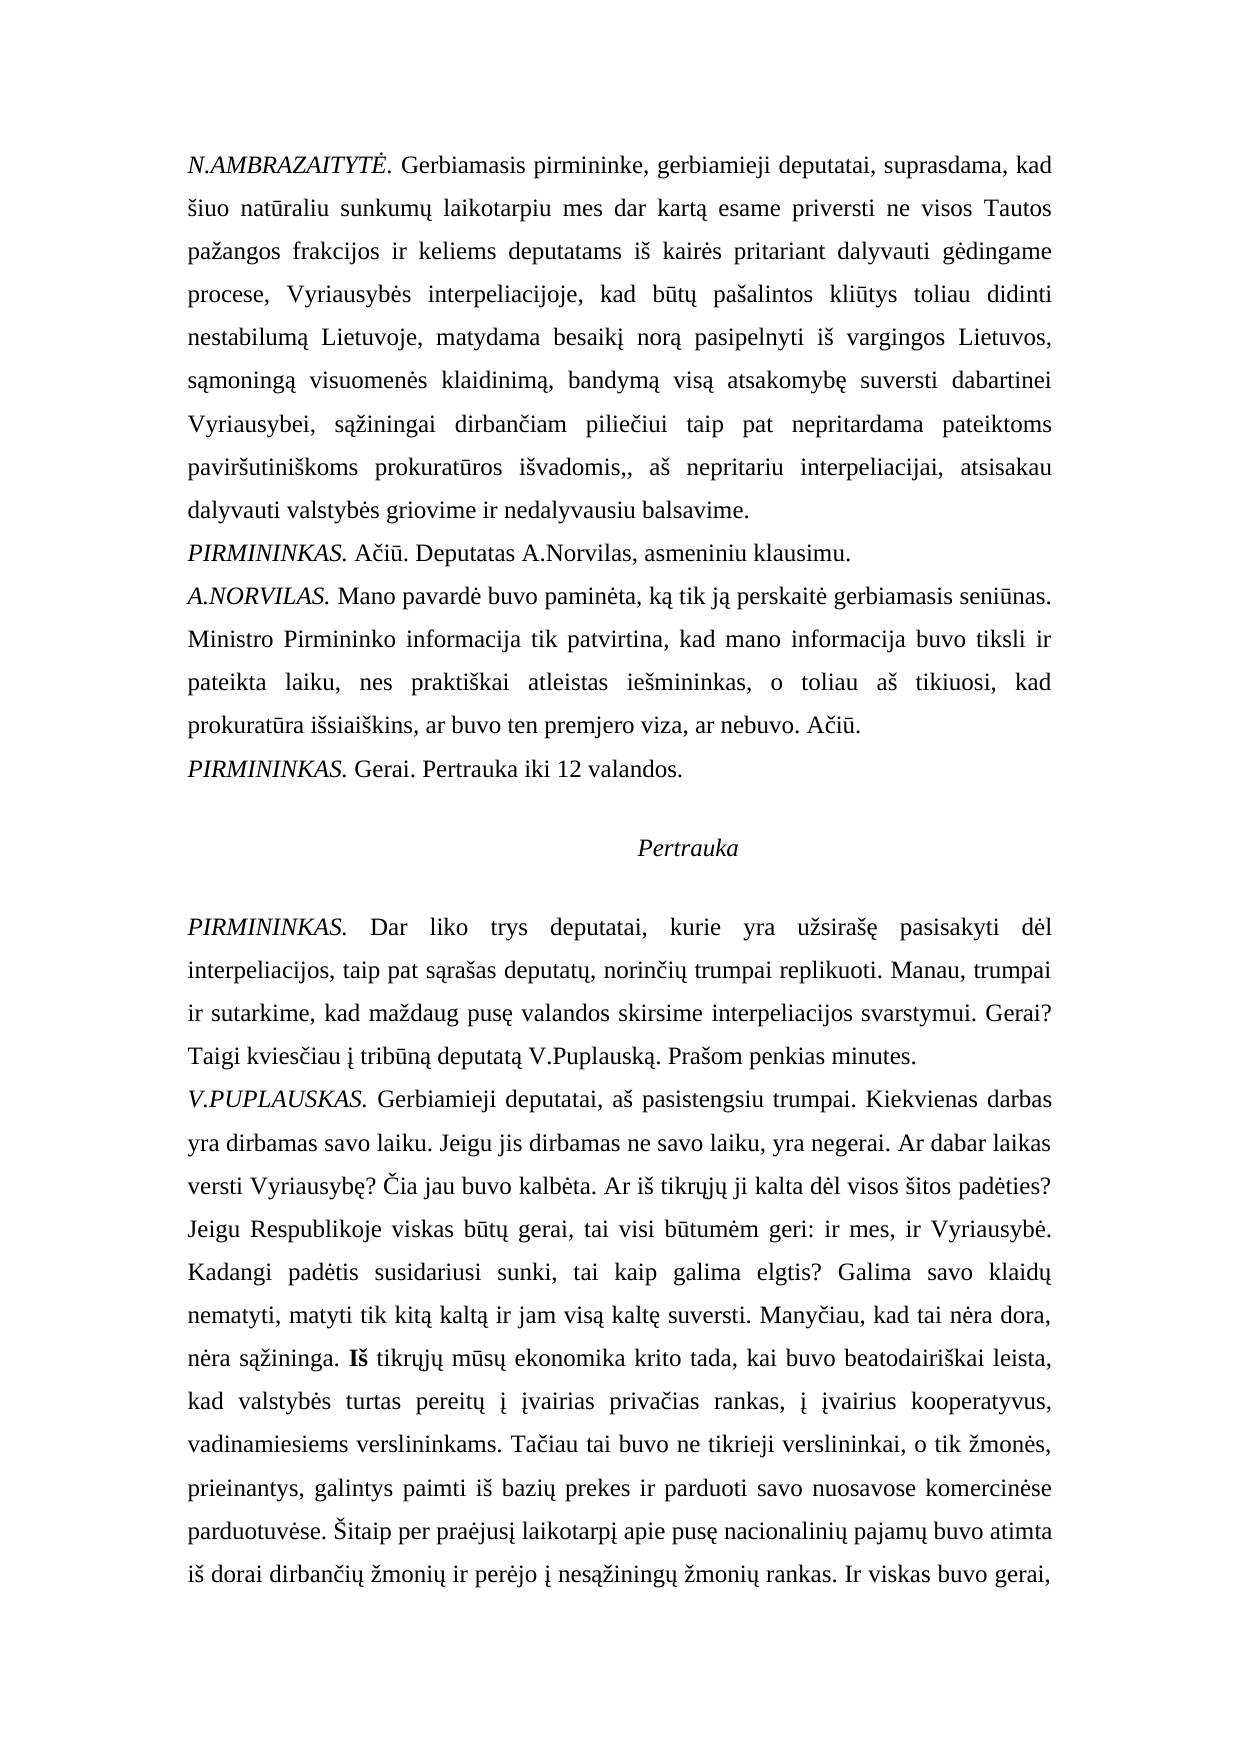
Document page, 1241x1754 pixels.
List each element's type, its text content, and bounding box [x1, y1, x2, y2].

text PIRMININKAS. Dar liko trys deputatai, kurie yra užsirašę pasisakyti dėl interpeliacijos, taip pat sąrašas deputatų, norinčių trumpai replikuoti. Manau, trumpai ir sutarkime, kad maždaug pusę valandos skirsime interpeliacijos svarstymui. Gerai? Taigi kviesčiau į tribūną deputatą V.Puplauską. Prašom penkias minutes. [187, 912, 1053, 1070]
text N.AMBRAZAITYTĖ. Gerbiamasis pirmininke, gerbiamieji deputatai, suprasdama, kad šiuo natūraliu sunkumų laikotarpiu mes dar kartą esame priversti ne visos Tautos pažangos frakcijos ir keliems deputatams iš kairės pritariant dalyvauti gėdingame procese, Vyriausybės interpeliacijoje, kad būtų pašalintos kliūtys toliau didinti nestabilumą Lietuvoje, matydama besaikį norą pasipelnyti iš vargingos Lietuvos, sąmoningą visuomenės klaidinimą, bandymą visą atsakomybę suversti dabartinei Vyriausybei, sąžiningai dirbančiam piliečiui taip pat nepritardama pateiktoms paviršutiniškoms prokuratūros išvadomis,, aš nepritariu interpeliacijai, atsisakau dalyvauti valstybės griovime ir nedalyvausiu balsavime. [187, 150, 1053, 524]
text PIRMININKAS. Gerai. Pertrauka iki 12 valandos. [187, 754, 1053, 782]
text V.PUPLAUSKAS. Gerbiamieji deputatai, aš pasistengsiu trumpai. Kiekvienas darbas yra dirbamas savo laiku. Jeigu jis dirbamas ne savo laiku, yra negerai. Ar dabar laikas versti Vyriausybę? Čia jau buvo kalbėta. Ar iš tikrųjų ji kalta dėl visos šitos padėties? Jeigu Respublikoje viskas būtų gerai, tai visi būtumėm geri: ir mes, ir Vyriausybė. Kadangi padėtis susidariusi sunki, tai kaip galima elgtis? Galima savo klaidų nematyti, matyti tik kitą kaltą ir jam visą kaltę suversti. Manyčiau, kad tai nėra dora, nėra sąžininga. Iš tikrųjų mūsų ekonomika krito tada, kai buvo beatodairiškai leista, kad valstybės turtas pereitų į įvairias privačias rankas, į įvairius kooperatyvus, vadinamiesiems verslininkams. Tačiau tai buvo ne tikrieji verslininkai, o tik žmonės, prieinantys, galintys paimti iš bazių prekes ir parduoti savo nuosavose komercinėse parduotuvėse. Šitaip per praėjusį laikotarpį apie pusę nacionalinių pajamų buvo atimta iš dorai dirbančių žmonių ir perėjo į nesąžiningų žmonių rankas. Ir viskas buvo gerai, [187, 1084, 1053, 1588]
text PIRMININKAS. Ačiū. Deputatas A.Norvilas, asmeniniu klausimu. [187, 538, 1053, 567]
text A.NORVILAS. Mano pavardė buvo paminėta, ką tik ją perskaitė gerbiamasis seniūnas. Ministro Pirmininko informacija tik patvirtina, kad mano informacija buvo tiksli ir pateikta laiku, nes praktiškai atleistas iešmininkas, o toliau aš tikiuosi, kad prokuratūra išsiaiškins, ar buvo ten premjero viza, ar nebuvo. Ačiū. [187, 581, 1053, 739]
text Pertrauka [562, 833, 1053, 862]
